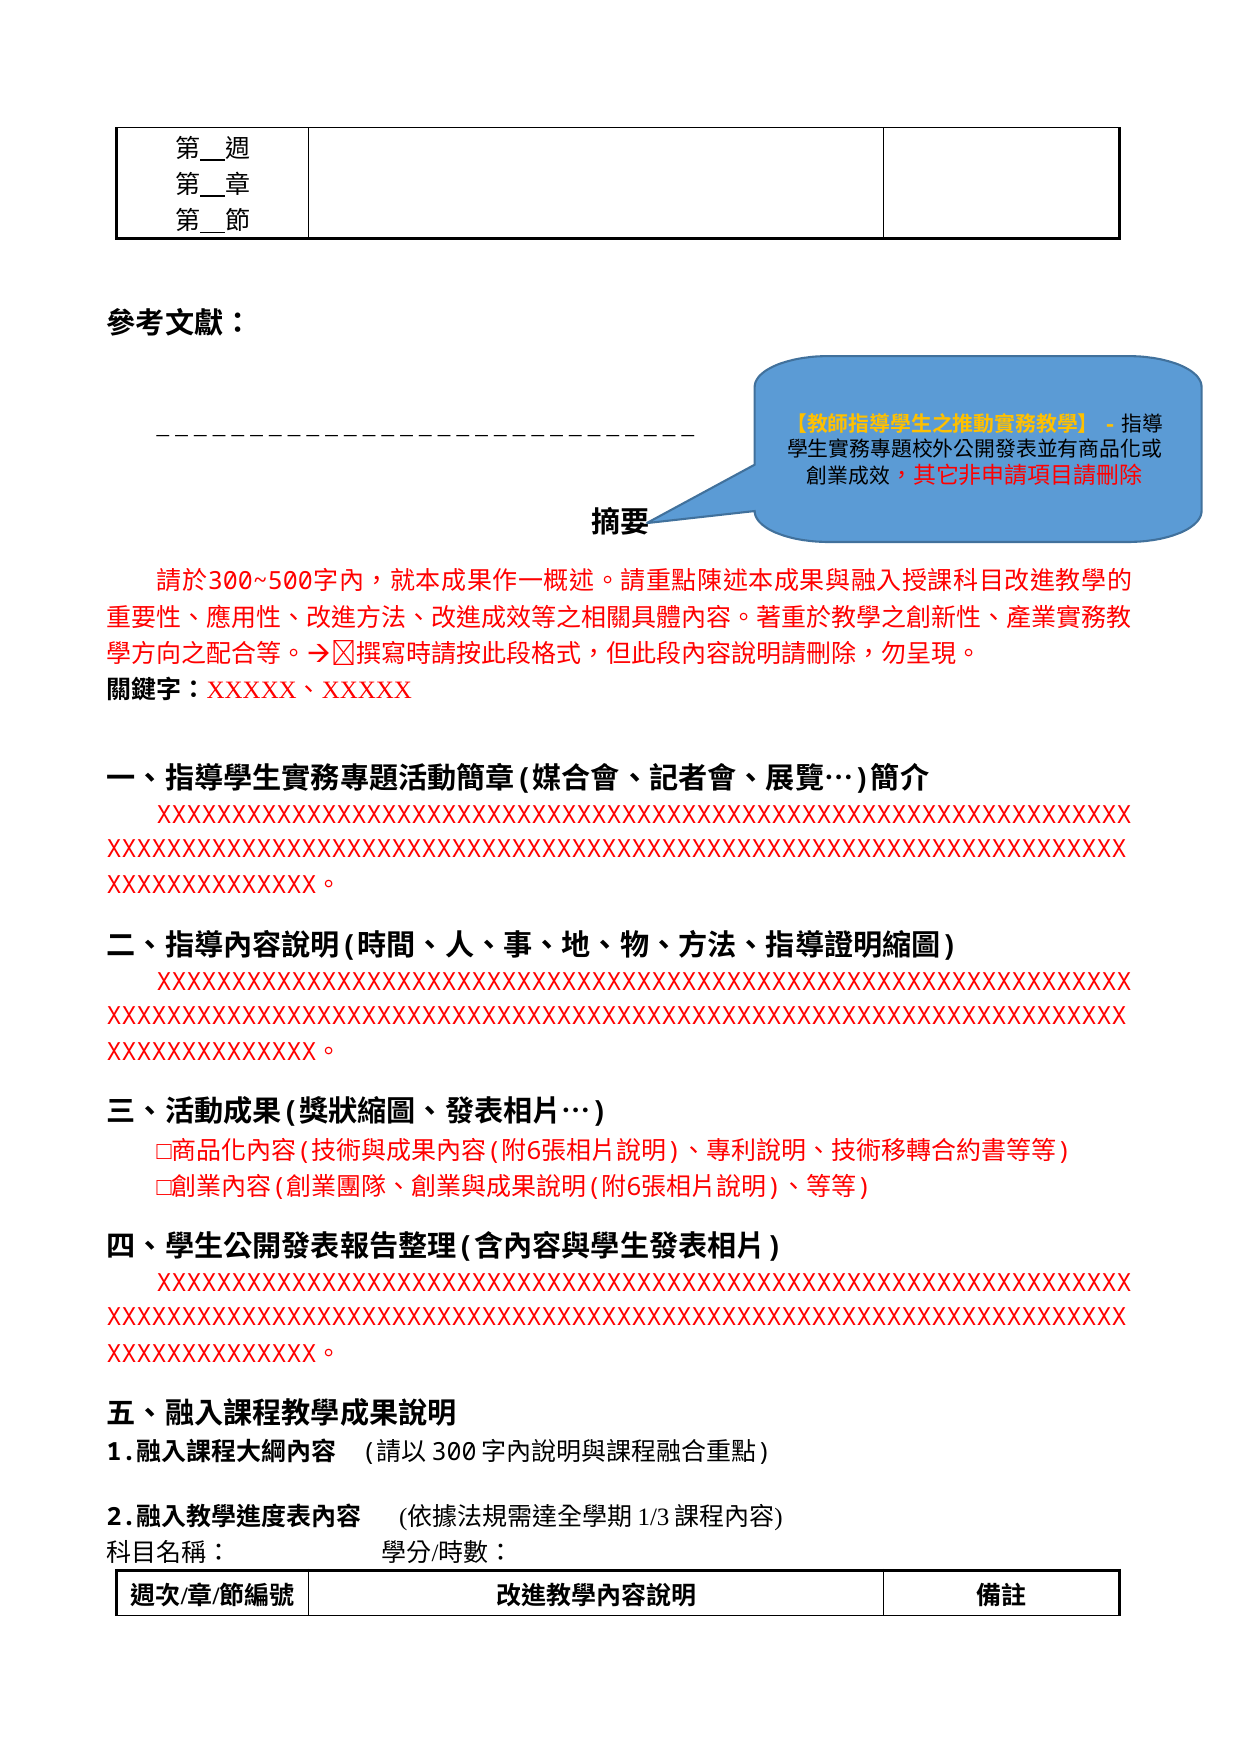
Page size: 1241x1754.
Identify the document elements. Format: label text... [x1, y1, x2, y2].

text 1.融入課程大綱內容 (請以300字內說明與課程融合重點) [106, 1431, 1134, 1468]
table_header 備註 [884, 1572, 1118, 1615]
text 科目名稱： 學分/時數： [106, 1533, 1134, 1569]
text XXXXXXXXXXXXXXXXXXXXXXXXXXXXXXXXXXXXXXXXXXXXXXXXXXXXXXXXXXXXXXXXXXXXXXXXXXXXXXXXXXXXXXXXXXXXXXXXXXXXXXXXXXXXXXXXXXXXXXXXXXXXXXXXXXXXXXXXXXXXXXXXXXX。 [106, 963, 1134, 1068]
text □商品化內容(技術與成果內容(附6張相片說明)、專利說明、技術移轉合約書等等) [106, 1130, 1134, 1166]
table_cell [884, 128, 1118, 237]
text □創業內容(創業團隊、創業與成果說明(附6張相片說明)、等等) [106, 1166, 1134, 1203]
table_header 改進教學內容說明 [309, 1572, 883, 1615]
text 二、指導內容說明(時間、人、事、地、物、方法、指導證明縮圖) [106, 921, 1134, 963]
text 2.融入教學進度表內容 (依據法規需達全學期1/3課程內容) [106, 1496, 1134, 1533]
text _ _ _ _ _ _ _ _ _ _ _ _ _ _ _ _ _ _ _ _ _ _ _ _ _ _ _ _ _ [106, 410, 753, 439]
table_header 週次/章/節編號 [118, 1572, 308, 1615]
text XXXXXXXXXXXXXXXXXXXXXXXXXXXXXXXXXXXXXXXXXXXXXXXXXXXXXXXXXXXXXXXXXXXXXXXXXXXXXXXXXXXXXXXXXXXXXXXXXXXXXXXXXXXXXXXXXXXXXXXXXXXXXXXXXXXXXXXXXXXXXXXXXXX。 [106, 1265, 1134, 1369]
text 關鍵字：XXXXX、XXXXX [106, 669, 1134, 706]
text 三、活動成果(獎狀縮圖、發表相片…) [106, 1088, 1134, 1130]
table_cell [309, 128, 883, 237]
text 參考文獻： [106, 299, 1134, 342]
text 五、融入課程教學成果說明 [106, 1389, 1134, 1431]
text XXXXXXXXXXXXXXXXXXXXXXXXXXXXXXXXXXXXXXXXXXXXXXXXXXXXXXXXXXXXXXXXXXXXXXXXXXXXXXXXXXXXXXXXXXXXXXXXXXXXXXXXXXXXXXXXXXXXXXXXXXXXXXXXXXXXXXXXXXXXXXXXXXX。 [106, 797, 1134, 901]
text 請於300~500字內，就本成果作一概述。請重點陳述本成果與融入授課科目改進教學的重要性、應用性、改進方法、改進成效等之相關具體內容。著重於教學之創新性、產業實務教學方向之配合等。撰寫時請按此段格式，但此段內容說明請刪除，勿呈現。 [106, 561, 1134, 669]
table_cell 第 週 第 章 第 節 [118, 128, 308, 237]
text 一、指導學生實務專題活動簡章(媒合會、記者會、展覽…)簡介 [106, 754, 1134, 797]
text 四、學生公開發表報告整理(含內容與學生發表相片) [106, 1222, 1134, 1265]
text 摘要 [106, 498, 796, 541]
